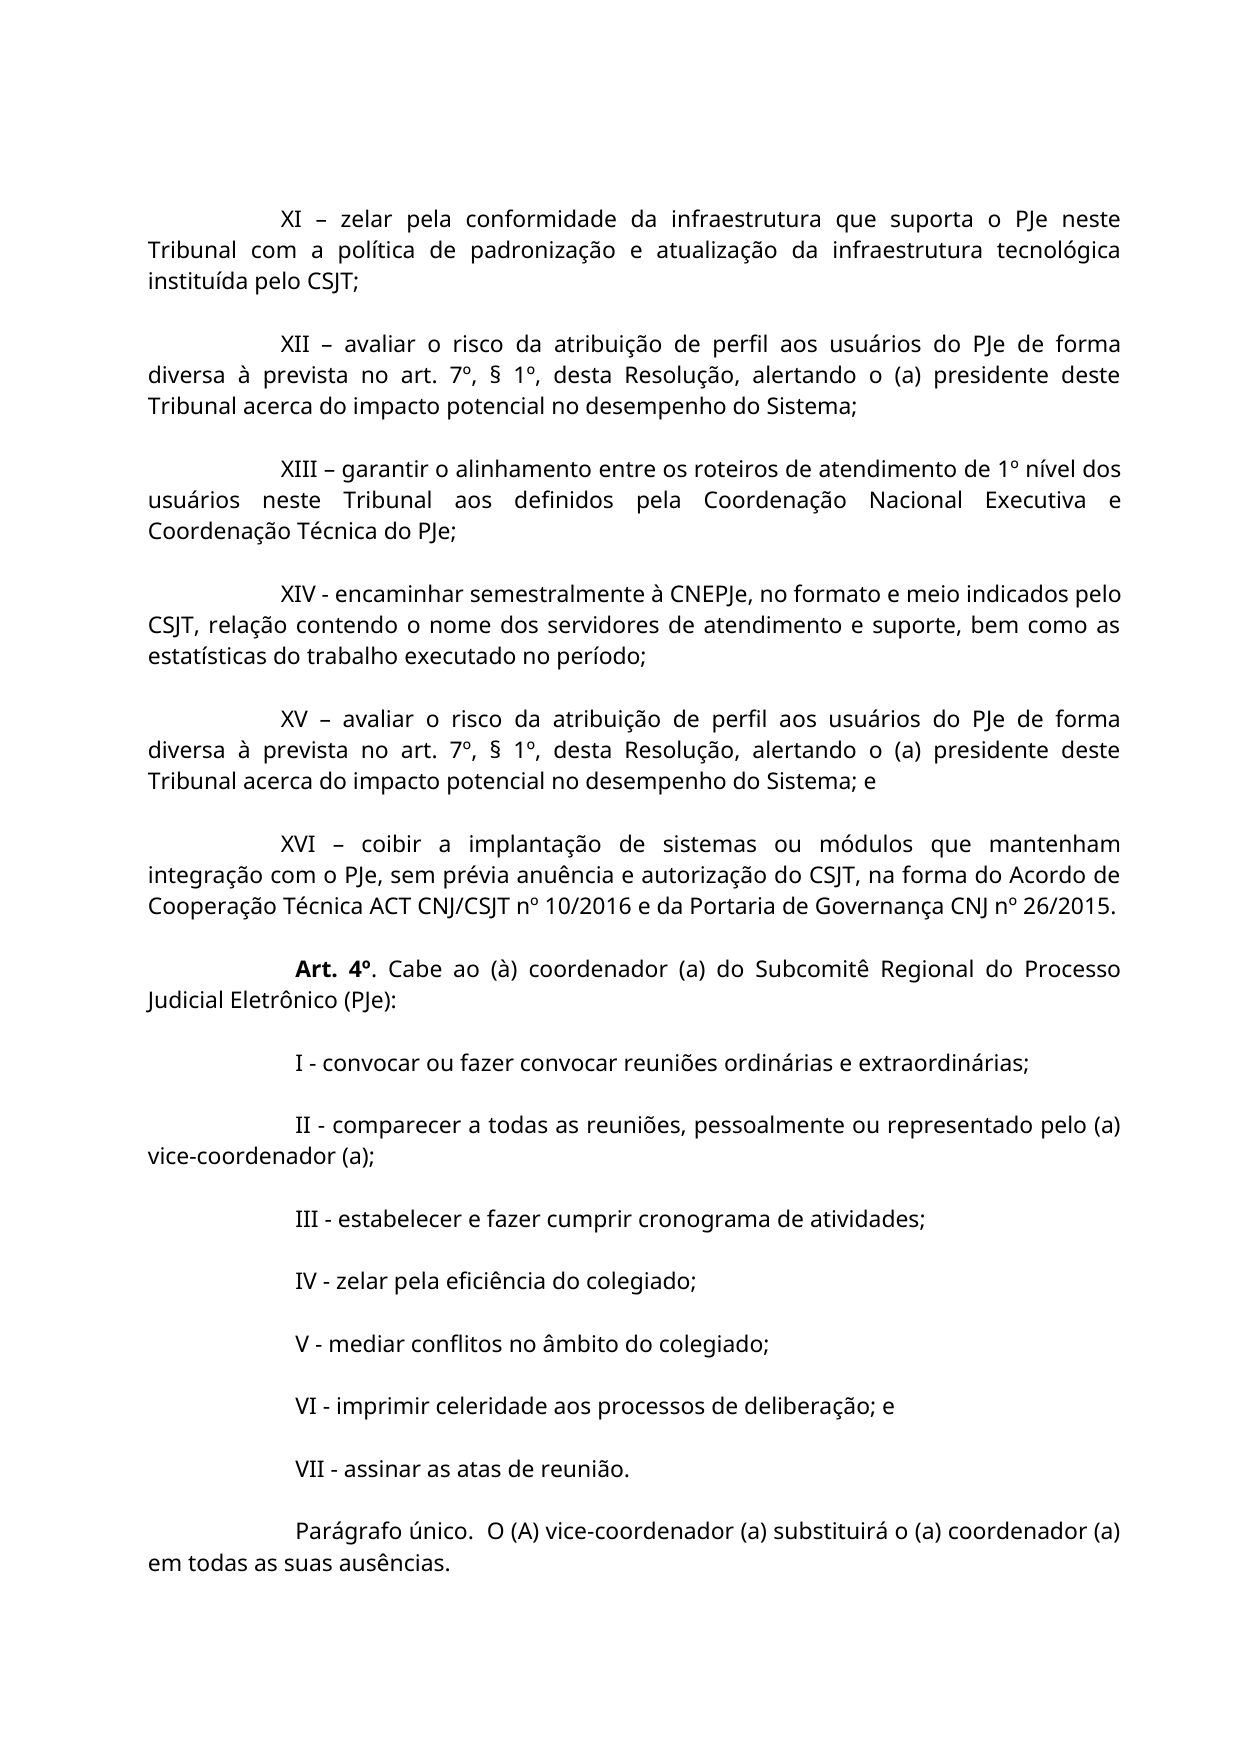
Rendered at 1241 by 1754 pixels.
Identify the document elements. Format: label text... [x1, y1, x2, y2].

text V - mediar conflitos no âmbito do colegiado; [148, 1328, 1122, 1359]
text Art. 4º. Cabe ao (à) coordenador (a) do Subcomitê Regional do Processo Judicial Eletrônico (PJe): [148, 953, 1122, 1015]
text XV – avaliar o risco da atribuição de perfil aos usuários do PJe de forma diversa à prevista no art. 7º, § 1º, desta Resolução, alertando o (a) presidente deste Tribunal acerca do impacto potencial no desempenho do Sistema; e [148, 703, 1122, 797]
text XIV - encaminhar semestralmente à CNEPJe, no formato e meio indicados pelo CSJT, relação contendo o nome dos servidores de atendimento e suporte, bem como as estatísticas do trabalho executado no período; [148, 578, 1122, 672]
text II - comparecer a todas as reuniões, pessoalmente ou representado pelo (a) vice-coordenador (a); [148, 1109, 1122, 1172]
text Parágrafo único. O (A) vice-coordenador (a) substituirá o (a) coordenador (a) em todas as suas ausências. [148, 1515, 1122, 1578]
text VI - imprimir celeridade aos processos de deliberação; e [148, 1390, 1122, 1422]
text XII – avaliar o risco da atribuição de perfil aos usuários do PJe de forma diversa à prevista no art. 7º, § 1º, desta Resolução, alertando o (a) presidente deste Tribunal acerca do impacto potencial no desempenho do Sistema; [148, 328, 1122, 422]
text I - convocar ou fazer convocar reuniões ordinárias e extraordinárias; [148, 1047, 1122, 1078]
text XIII – garantir o alinhamento entre os roteiros de atendimento de 1º nível dos usuários neste Tribunal aos definidos pela Coordenação Nacional Executiva e Coordenação Técnica do PJe; [148, 453, 1122, 547]
text IV - zelar pela eficiência do colegiado; [148, 1265, 1122, 1297]
text XVI – coibir a implantação de sistemas ou módulos que mantenham integração com o PJe, sem prévia anuência e autorização do CSJT, na forma do Acordo de Cooperação Técnica ACT CNJ/CSJT nº 10/2016 e da Portaria de Governança CNJ nº 26/2015. [148, 828, 1122, 922]
text VII - assinar as atas de reunião. [148, 1453, 1122, 1484]
text XI – zelar pela conformidade da infraestrutura que suporta o PJe neste Tribunal com a política de padronização e atualização da infraestrutura tecnológica instituída pelo CSJT; [148, 203, 1122, 297]
text III - estabelecer e fazer cumprir cronograma de atividades; [148, 1203, 1122, 1234]
